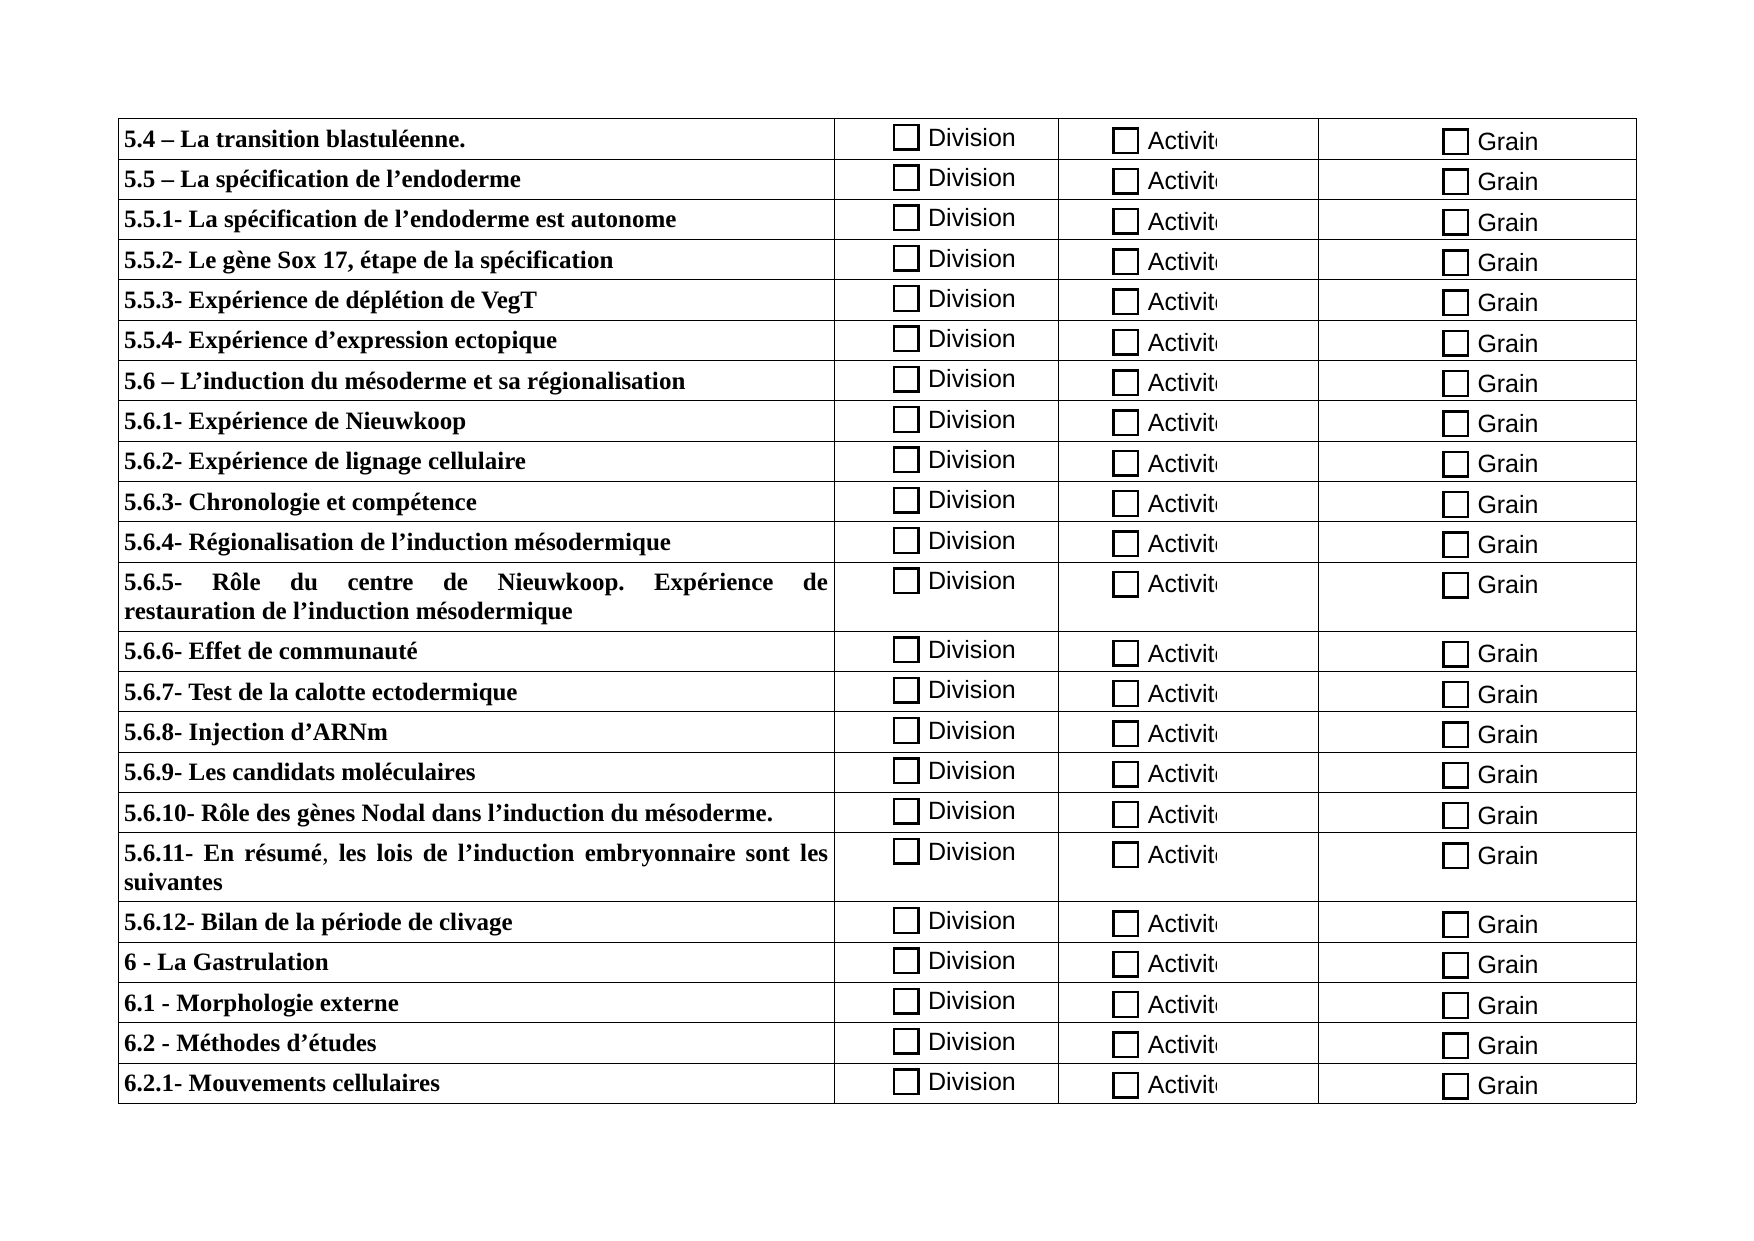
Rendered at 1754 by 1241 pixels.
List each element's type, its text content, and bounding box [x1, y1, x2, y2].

table_cell 5.6.1- Expérience de Nieuwkoop [119, 401, 834, 441]
table_cell 5.6.2- Expérience de lignage cellulaire [119, 442, 834, 481]
table_cell [835, 1064, 1058, 1103]
table_cell [835, 672, 1058, 711]
table_cell [1319, 902, 1636, 942]
table_cell [1059, 522, 1318, 562]
table_cell [835, 943, 1058, 982]
table_cell [1059, 753, 1318, 792]
table_cell [1319, 401, 1636, 441]
table_cell [835, 240, 1058, 279]
table_cell [835, 119, 1058, 158]
table_cell [1319, 712, 1636, 752]
table_cell [1059, 632, 1318, 671]
table_cell 6.1 - Morphologie externe [119, 983, 834, 1022]
table_cell [1319, 321, 1636, 360]
table_cell 5.5.1- La spécification de l’endoderme est autonome [119, 200, 834, 239]
table_cell [835, 712, 1058, 752]
table_cell [1059, 833, 1318, 901]
table_cell 5.6.8- Injection d’ARNm [119, 712, 834, 752]
table_cell [1059, 401, 1318, 441]
table_cell 6.2.1- Mouvements cellulaires [119, 1064, 834, 1103]
table_cell [1059, 482, 1318, 521]
table_cell [1319, 119, 1636, 158]
table_cell 6.2 - Méthodes d’études [119, 1023, 834, 1062]
table_cell 5.6.11- En résumé, les lois de l’induction embryonnaire sont les suivantes [119, 833, 834, 901]
table_cell [835, 200, 1058, 239]
table_cell [1319, 753, 1636, 792]
table_cell [1319, 482, 1636, 521]
table_cell [1059, 361, 1318, 400]
table_cell [1059, 280, 1318, 320]
table_cell [1059, 1064, 1318, 1103]
table_cell [1319, 200, 1636, 239]
table_cell [835, 753, 1058, 792]
table_cell [1319, 563, 1636, 631]
table_cell 5.6.10- Rôle des gènes Nodal dans l’induction du mésoderme. [119, 793, 834, 832]
table_cell [835, 280, 1058, 320]
table_cell [1319, 833, 1636, 901]
table_cell [1319, 793, 1636, 832]
table_cell [1059, 442, 1318, 481]
table_cell 5.6.4- Régionalisation de l’induction mésodermique [119, 522, 834, 562]
table_cell 5.5.3- Expérience de déplétion de VegT [119, 280, 834, 320]
table_cell [835, 983, 1058, 1022]
table_cell [1319, 1064, 1636, 1103]
table_cell [1319, 522, 1636, 562]
table_cell [1319, 1023, 1636, 1062]
table_cell 5.6 – L’induction du mésoderme et sa régionalisation [119, 361, 834, 400]
table_cell [1059, 1023, 1318, 1062]
table_cell [1059, 200, 1318, 239]
table_cell [835, 401, 1058, 441]
table_cell 5.6.9- Les candidats moléculaires [119, 753, 834, 792]
table_cell [835, 361, 1058, 400]
table_cell [1319, 240, 1636, 279]
table_cell [835, 632, 1058, 671]
table_cell [835, 442, 1058, 481]
table_cell [1059, 793, 1318, 832]
table_cell [1319, 672, 1636, 711]
table_cell [1059, 983, 1318, 1022]
table_cell [1059, 902, 1318, 942]
table_cell [835, 1023, 1058, 1062]
table_cell [1059, 321, 1318, 360]
table_cell 5.5.4- Expérience d’expression ectopique [119, 321, 834, 360]
table_cell [1319, 943, 1636, 982]
table_cell 5.4 – La transition blastuléenne. [119, 119, 834, 158]
table_cell 5.6.7- Test de la calotte ectodermique [119, 672, 834, 711]
table_cell [835, 321, 1058, 360]
table_cell [835, 833, 1058, 901]
table_cell 5.5 – La spécification de l’endoderme [119, 160, 834, 199]
table_cell [835, 563, 1058, 631]
table_cell [835, 482, 1058, 521]
table_cell 5.5.2- Le gène Sox 17, étape de la spécification [119, 240, 834, 279]
table_cell 5.6.3- Chronologie et compétence [119, 482, 834, 521]
table_cell 5.6.12- Bilan de la période de clivage [119, 902, 834, 942]
table_cell [835, 160, 1058, 199]
table_cell [835, 902, 1058, 942]
table_cell [1319, 632, 1636, 671]
table_cell [1059, 943, 1318, 982]
table_cell [1059, 160, 1318, 199]
table_cell [1319, 983, 1636, 1022]
table_cell [1059, 672, 1318, 711]
table_cell [1319, 280, 1636, 320]
table_cell [835, 793, 1058, 832]
table_cell [1059, 712, 1318, 752]
table_cell [1319, 361, 1636, 400]
table_cell [835, 522, 1058, 562]
table_cell [1319, 160, 1636, 199]
table_cell [1319, 442, 1636, 481]
table_cell 5.6.5- Rôle du centre de Nieuwkoop. Expérience de restauration de l’induction mésodermique [119, 563, 834, 631]
table_cell [1059, 119, 1318, 158]
table_cell [1059, 563, 1318, 631]
table_cell 5.6.6- Effet de communauté [119, 632, 834, 671]
table_cell 6 - La Gastrulation [119, 943, 834, 982]
table_cell [1059, 240, 1318, 279]
